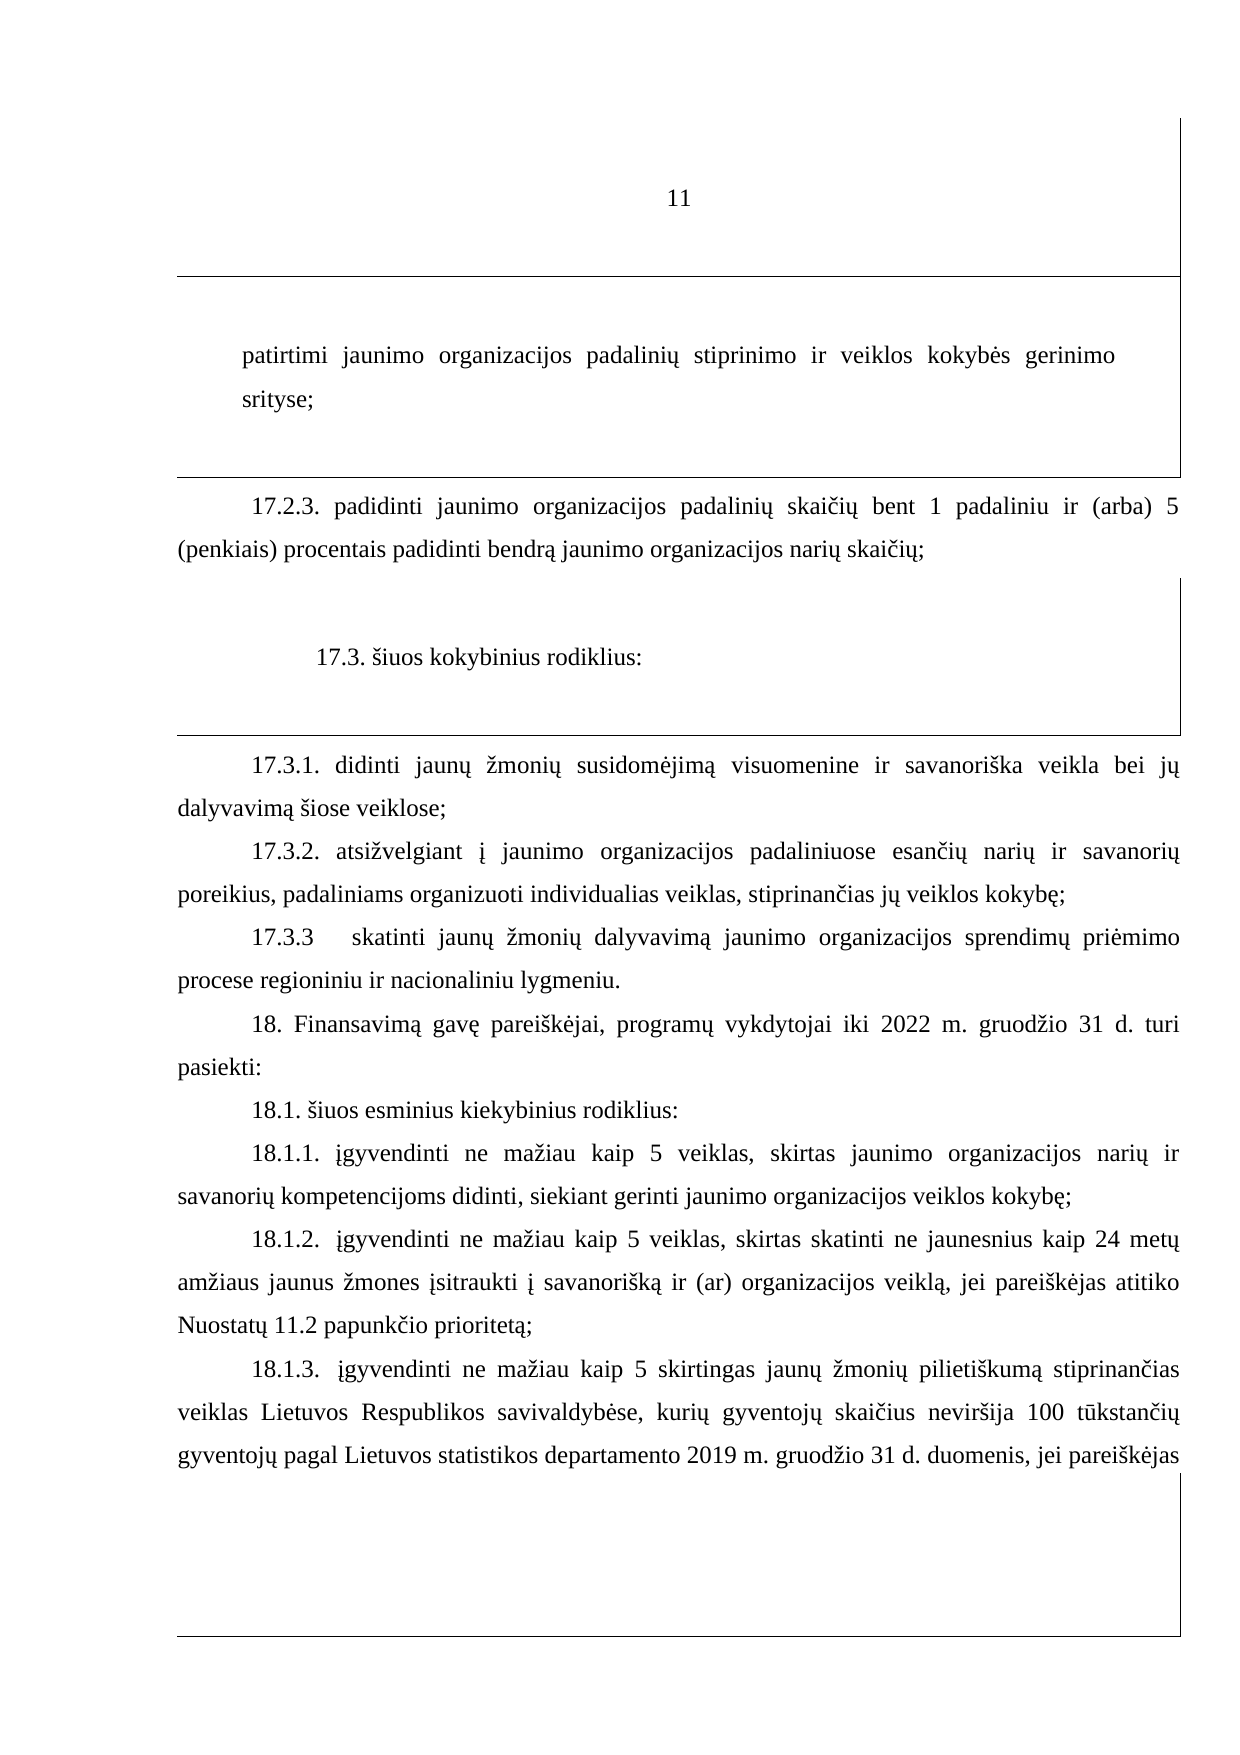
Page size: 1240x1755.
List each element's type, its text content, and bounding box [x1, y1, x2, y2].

text 18.1. šiuos esminius kiekybinius rodiklius: [177, 1095, 1181, 1124]
text 18. Finansavimą gavę pareiškėjai, programų vykdytojai iki 2022 m. gruodžio 31 d. turi pasiekti: [177, 1009, 1181, 1081]
text 18.1.3. įgyvendinti ne mažiau kaip 5 skirtingas jaunų žmonių pilietiškumą stiprinančias veiklas Lietuvos Respublikos savivaldybėse, kurių gyventojų skaičius neviršija 100 tūkstančių gyventojų pagal Lietuvos statistikos departamento 2019 m. gruodžio 31 d. duomenis, jei pareiškėjas [177, 1354, 1181, 1469]
text 18.1.2. įgyvendinti ne mažiau kaip 5 veiklas, skirtas skatinti ne jaunesnius kaip 24 metų amžiaus jaunus žmones įsitraukti į savanorišką ir (ar) organizacijos veiklą, jei pareiškėjas atitiko Nuostatų 11.2 papunkčio prioritetą; [177, 1224, 1181, 1339]
text 17.3.1. didinti jaunų žmonių susidomėjimą visuomenine ir savanoriška veikla bei jų dalyvavimą šiose veiklose; [177, 750, 1181, 822]
text 17.2.3. padidinti jaunimo organizacijos padalinių skaičių bent 1 padaliniu ir (arba) 5 (penkiais) procentais padidinti bendrą jaunimo organizacijos narių skaičių; [177, 491, 1181, 563]
text 18.1.1. įgyvendinti ne mažiau kaip 5 veiklas, skirtas jaunimo organizacijos narių ir savanorių kompetencijoms didinti, siekiant gerinti jaunimo organizacijos veiklos kokybę; [177, 1138, 1181, 1210]
text 17.3.3 skatinti jaunų žmonių dalyvavimą jaunimo organizacijos sprendimų priėmimo procese regioniniu ir nacionaliniu lygmeniu. [177, 922, 1181, 994]
text 17.3.2. atsižvelgiant į jaunimo organizacijos padaliniuose esančių narių ir savanorių poreikius, padaliniams organizuoti individualias veiklas, stiprinančias jų veiklos kokybę; [177, 836, 1181, 908]
text 17.2.2. organizuoti ir įgyvendinti bendras veiklas su ne mažiau kaip 3 nacionaliniu lygmeniu veikiančiomis jaunimo organizacijomis, pasidalijant gerąja patirtimi jaunimo organizacijos padalinių stiprinimo ir veiklos kokybės gerinimo srityse; [177, 276, 1180, 477]
text 17.3. šiuos kokybinius rodiklius: [177, 578, 1180, 735]
